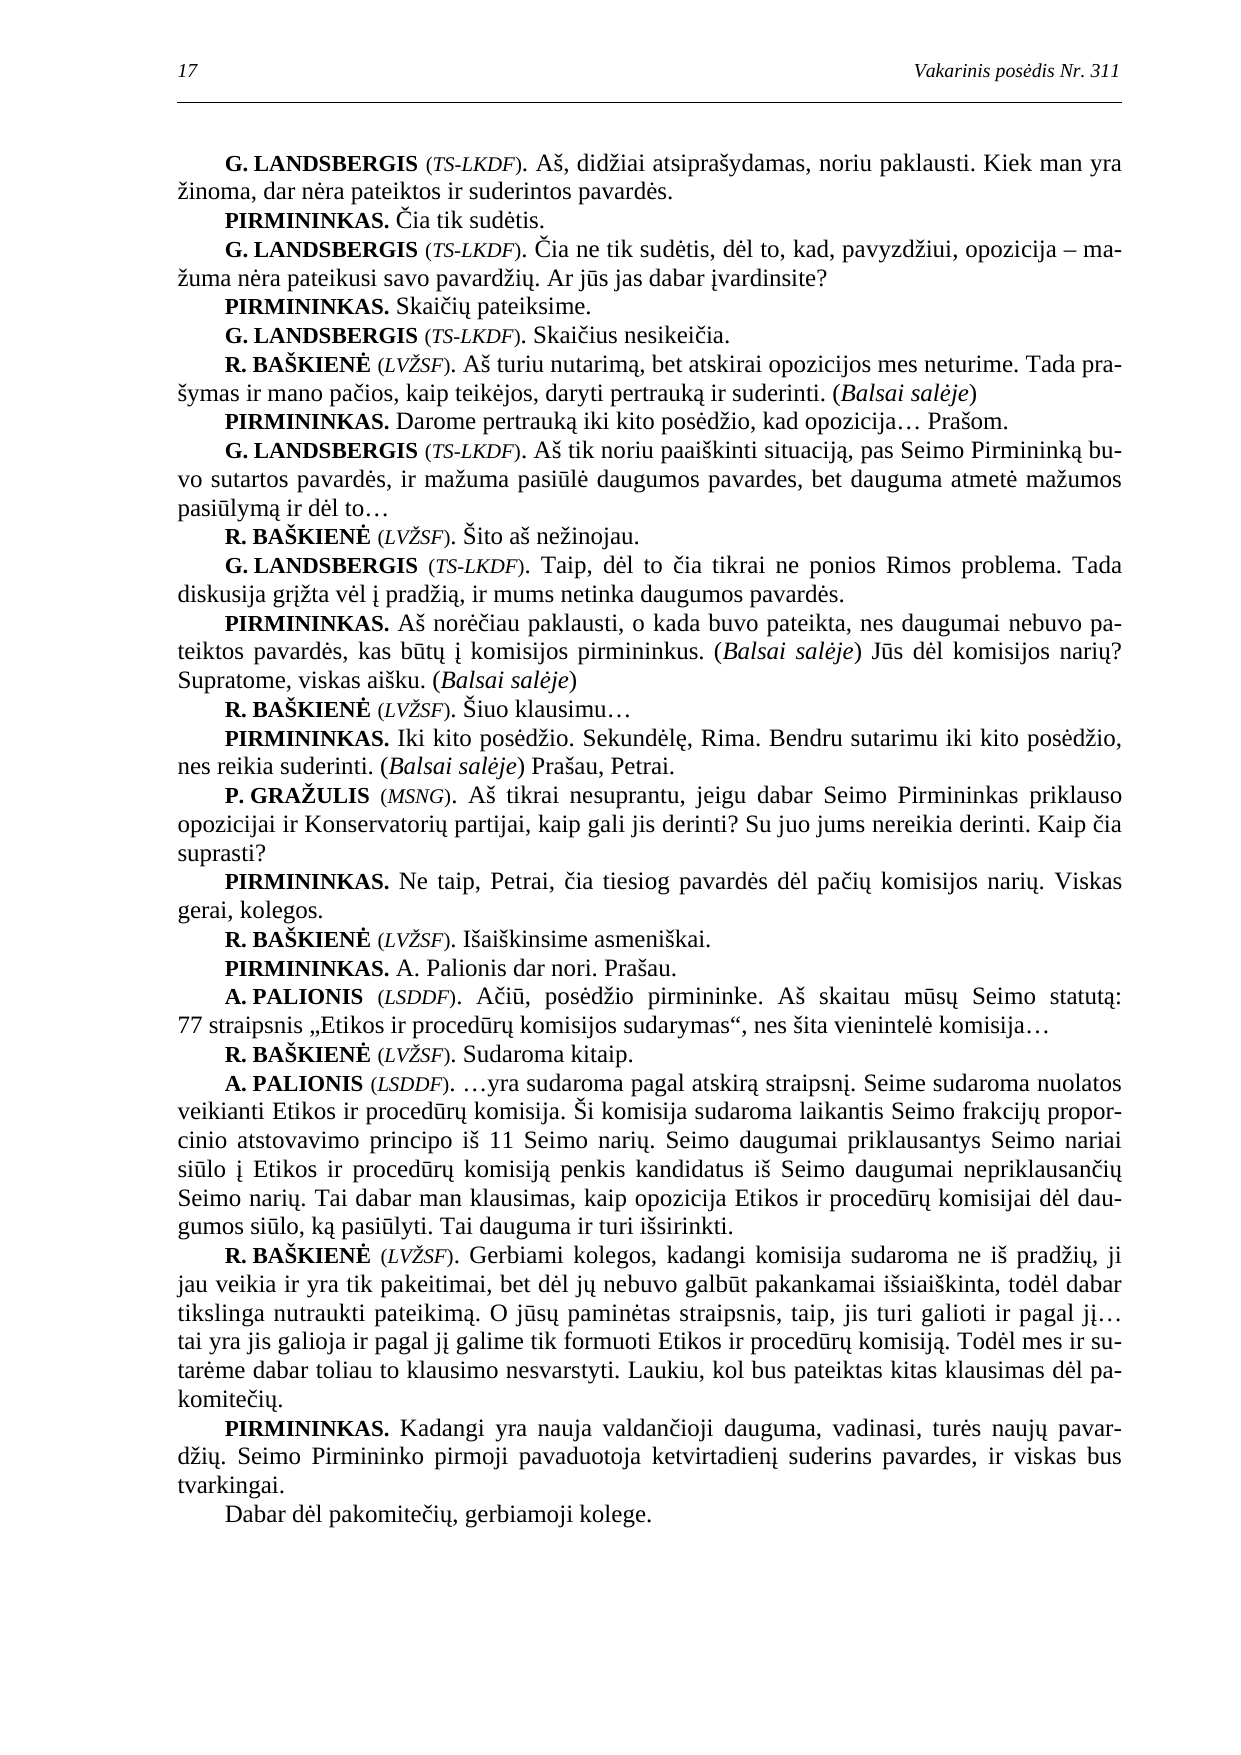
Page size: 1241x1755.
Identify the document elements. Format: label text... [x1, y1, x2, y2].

text G. LANDSBERGIS (TS-LKDF). Aš tik no­riu pa­aiš­kin­ti si­tu­a­ci­ją, pas Sei­mo Pir­mi­nin­ką bu­vo su­tar­tos pa­var­dės, ir ma­žu­ma pa­siū­lė dau­gu­mos pa­var­des, bet dau­gu­ma at­me­tė ma­žu­mos pa­siū­ly­mą ir dėl to… [177, 435, 1122, 521]
text R. BAŠKIENĖ (LVŽSF). Ši­to aš ne­ži­no­jau. [177, 521, 1122, 550]
text PIRMININKAS. Ka­dan­gi yra nau­ja val­dan­čio­ji dau­gu­ma, va­di­na­si, tu­rės nau­jų pa­var­džių. Sei­mo Pirmininko pir­mo­ji pa­va­duoto­ja ket­vir­ta­die­nį su­de­rins pa­var­des, ir vis­kas bus tvar­kin­gai. [177, 1413, 1122, 1499]
text PIRMININKAS. A. Pa­lio­nis dar no­ri. Pra­šau. [177, 953, 1122, 981]
text G. LANDSBERGIS (TS-LKDF). Skai­čius ne­si­kei­čia. [177, 320, 1122, 349]
text R. BAŠKIENĖ (LVŽSF). Su­da­ro­ma ki­taip. [177, 1039, 1122, 1068]
text R. BAŠKIENĖ (LVŽSF). Šiuo klau­si­mu… [177, 694, 1122, 723]
text PIRMININKAS. Čia tik su­dė­tis. [177, 205, 1122, 234]
text PIRMININKAS. Iki ki­to po­sė­džio. Se­kun­dė­lę, Ri­ma. Ben­dru su­ta­ri­mu iki ki­to po­sė­džio, nes rei­kia su­de­rin­ti. (Bal­sai sa­lė­je) Pra­šau, Pet­rai. [177, 723, 1122, 780]
text PIRMININKAS. Ne taip, Pet­rai, čia tie­siog pa­var­dės dėl pa­čių ko­mi­si­jos na­rių. Vis­kas ge­rai, ko­le­gos. [177, 866, 1122, 924]
text PIRMININKAS. Skai­čių pa­teik­si­me. [177, 291, 1122, 320]
text G. LANDSBERGIS (TS-LKDF). Čia ne tik su­dė­tis, dėl to, kad, pa­vyz­džiui, opo­zi­ci­ja – ma­žu­ma nė­ra pa­tei­ku­si sa­vo pa­var­džių. Ar jūs jas da­bar įvar­din­si­te? [177, 234, 1122, 291]
text PIRMININKAS. Aš no­rė­čiau pa­klaus­ti, o ka­da bu­vo pa­teik­ta, nes dau­gu­mai ne­bu­vo pa­teik­tos pa­var­dės, kas bū­tų į ko­mi­si­jos pir­mi­nin­kus. (Bal­sai sa­lė­je) Jūs dėl ko­mi­si­jos na­rių? Su­pra­to­me, vis­kas aiš­ku. (Bal­sai sa­lė­je) [177, 608, 1122, 694]
text Da­bar dėl pa­ko­mi­te­čių, ger­bia­mo­ji ko­le­ge. [177, 1499, 1122, 1528]
text G. LANDSBERGIS (TS-LKDF). Aš, di­džiai at­si­pra­šy­da­mas, no­riu pa­klaus­ti. Kiek man yra ži­no­ma, dar nė­ra pa­teik­tos ir su­de­rin­tos pa­var­dės. [177, 148, 1122, 205]
text G. LANDSBERGIS (TS-LKDF). Taip, dėl to čia tik­rai ne po­nios Ri­mos pro­ble­ma. Ta­da dis­ku­si­ja grįž­ta vėl į pra­džią, ir mums ne­tin­ka dau­gu­mos pa­var­dės. [177, 550, 1122, 608]
text A. PALIONIS (LSDDF). Ačiū, po­sė­džio pir­mi­nin­ke. Aš skai­tau mū­sų Sei­mo sta­tu­tą: 77 straips­nis „Eti­kos ir pro­ce­dū­rų ko­mi­si­jos su­da­ry­mas“, nes ši­ta vie­nin­te­lė ko­mi­si­ja… [177, 981, 1122, 1039]
text PIRMININKAS. Da­ro­me per­trau­ką iki ki­to po­sė­džio, kad opo­zi­ci­ja… Pra­šom. [177, 406, 1122, 435]
text R. BAŠKIENĖ (LVŽSF). Ger­bia­mi ko­le­gos, ka­dan­gi ko­mi­si­ja su­da­ro­ma ne iš pra­džių, ji jau vei­kia ir yra tik pa­kei­ti­mai, bet dėl jų ne­bu­vo gal­būt pa­kan­ka­mai iš­si­aiš­kin­ta, to­dėl da­bar tik­s­lin­ga nu­trauk­ti pa­tei­ki­mą. O jū­sų pa­mi­nė­tas straips­nis, taip, jis tu­ri ga­lio­ti ir pa­gal jį… tai yra jis ga­lio­ja ir pa­gal jį ga­li­me tik for­muo­ti Eti­kos ir pro­ce­dū­rų ko­mi­si­ją. To­dėl mes ir su­ta­rė­me da­bar to­liau to klau­si­mo ne­svars­ty­ti. Lau­kiu, kol bus pa­teik­tas ki­tas klau­si­mas dėl pa­ko­mi­te­čių. [177, 1240, 1122, 1413]
text P. GRAŽULIS (MSNG). Aš tik­rai ne­su­pran­tu, jei­gu da­bar Sei­mo Pir­mi­nin­kas pri­klau­so opo­zi­ci­jai ir Kon­ser­va­to­rių par­ti­jai, kaip ga­li jis de­rin­ti? Su juo jums ne­rei­kia de­rin­ti. Kaip čia su­pras­ti? [177, 780, 1122, 866]
text R. BAŠKIENĖ (LVŽSF). Iš­aiš­kin­si­me as­me­niš­kai. [177, 924, 1122, 953]
text A. PALIONIS (LSDDF). …yra su­da­ro­ma pa­gal at­ski­rą straips­nį. Sei­me su­da­ro­ma nuo­la­tos vei­kian­ti Eti­kos ir pro­ce­dū­rų ko­mi­si­ja. Ši ko­mi­si­ja su­da­ro­ma lai­kan­tis Sei­mo frak­ci­jų pro­por­ci­nio at­sto­va­vi­mo prin­ci­po iš 11 Sei­mo na­rių. Sei­mo dau­gu­mai pri­klau­san­tys Sei­mo na­riai siū­lo į Eti­kos ir pro­ce­dū­rų ko­mi­si­ją pen­kis kan­di­da­tus iš Sei­mo dau­gu­mai ne­pri­klau­san­čių Sei­mo na­rių. Tai da­bar man klau­si­mas, kaip opo­zi­ci­ja Eti­kos ir pro­ce­dū­rų ko­mi­si­jai dėl dau­gu­mos siū­lo, ką pa­siū­ly­ti. Tai dau­gu­ma ir tu­ri iš­si­rink­ti. [177, 1068, 1122, 1240]
text R. BAŠKIENĖ (LVŽSF). Aš tu­riu nu­ta­ri­mą, bet at­ski­rai opo­zi­ci­jos mes ne­tu­ri­me. Ta­da pra­šy­mas ir ma­no pa­čios, kaip tei­kė­jos, da­ry­ti per­trau­ką ir su­de­rin­ti. (Bal­sai sa­lė­je) [177, 349, 1122, 406]
